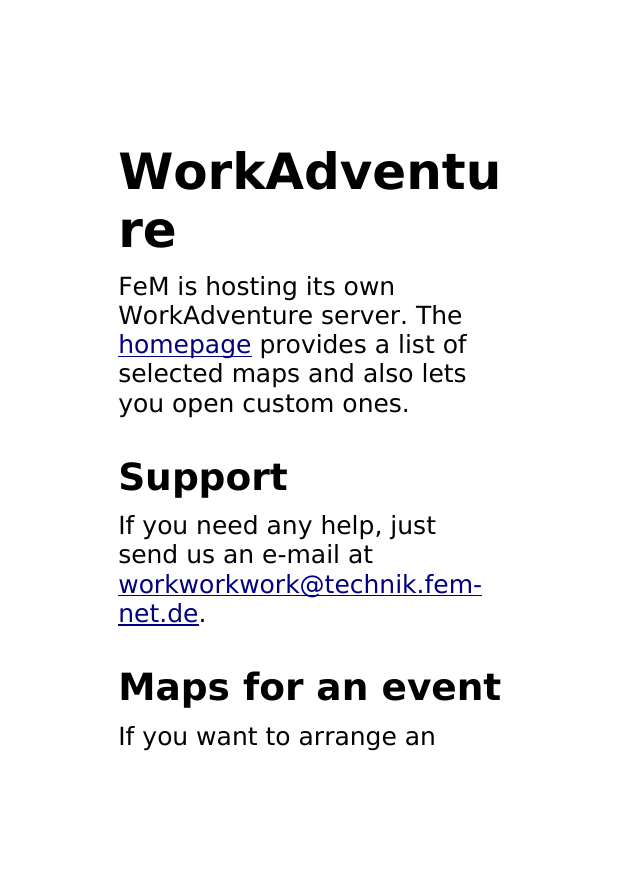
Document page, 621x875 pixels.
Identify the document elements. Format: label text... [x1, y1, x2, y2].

subtitle WorkAdventure [118, 143, 502, 259]
text FeM is hosting its own WorkAdventure server. The homepage provides a list of selected maps and also lets you open custom ones. [118, 272, 502, 418]
text If you need any help, just send us an e-mail at workworkwork@technik.fem-net.de. [118, 512, 502, 628]
subtitle Support [118, 455, 502, 499]
text If you want to arrange an [118, 722, 502, 751]
subtitle Maps for an event [118, 666, 502, 709]
